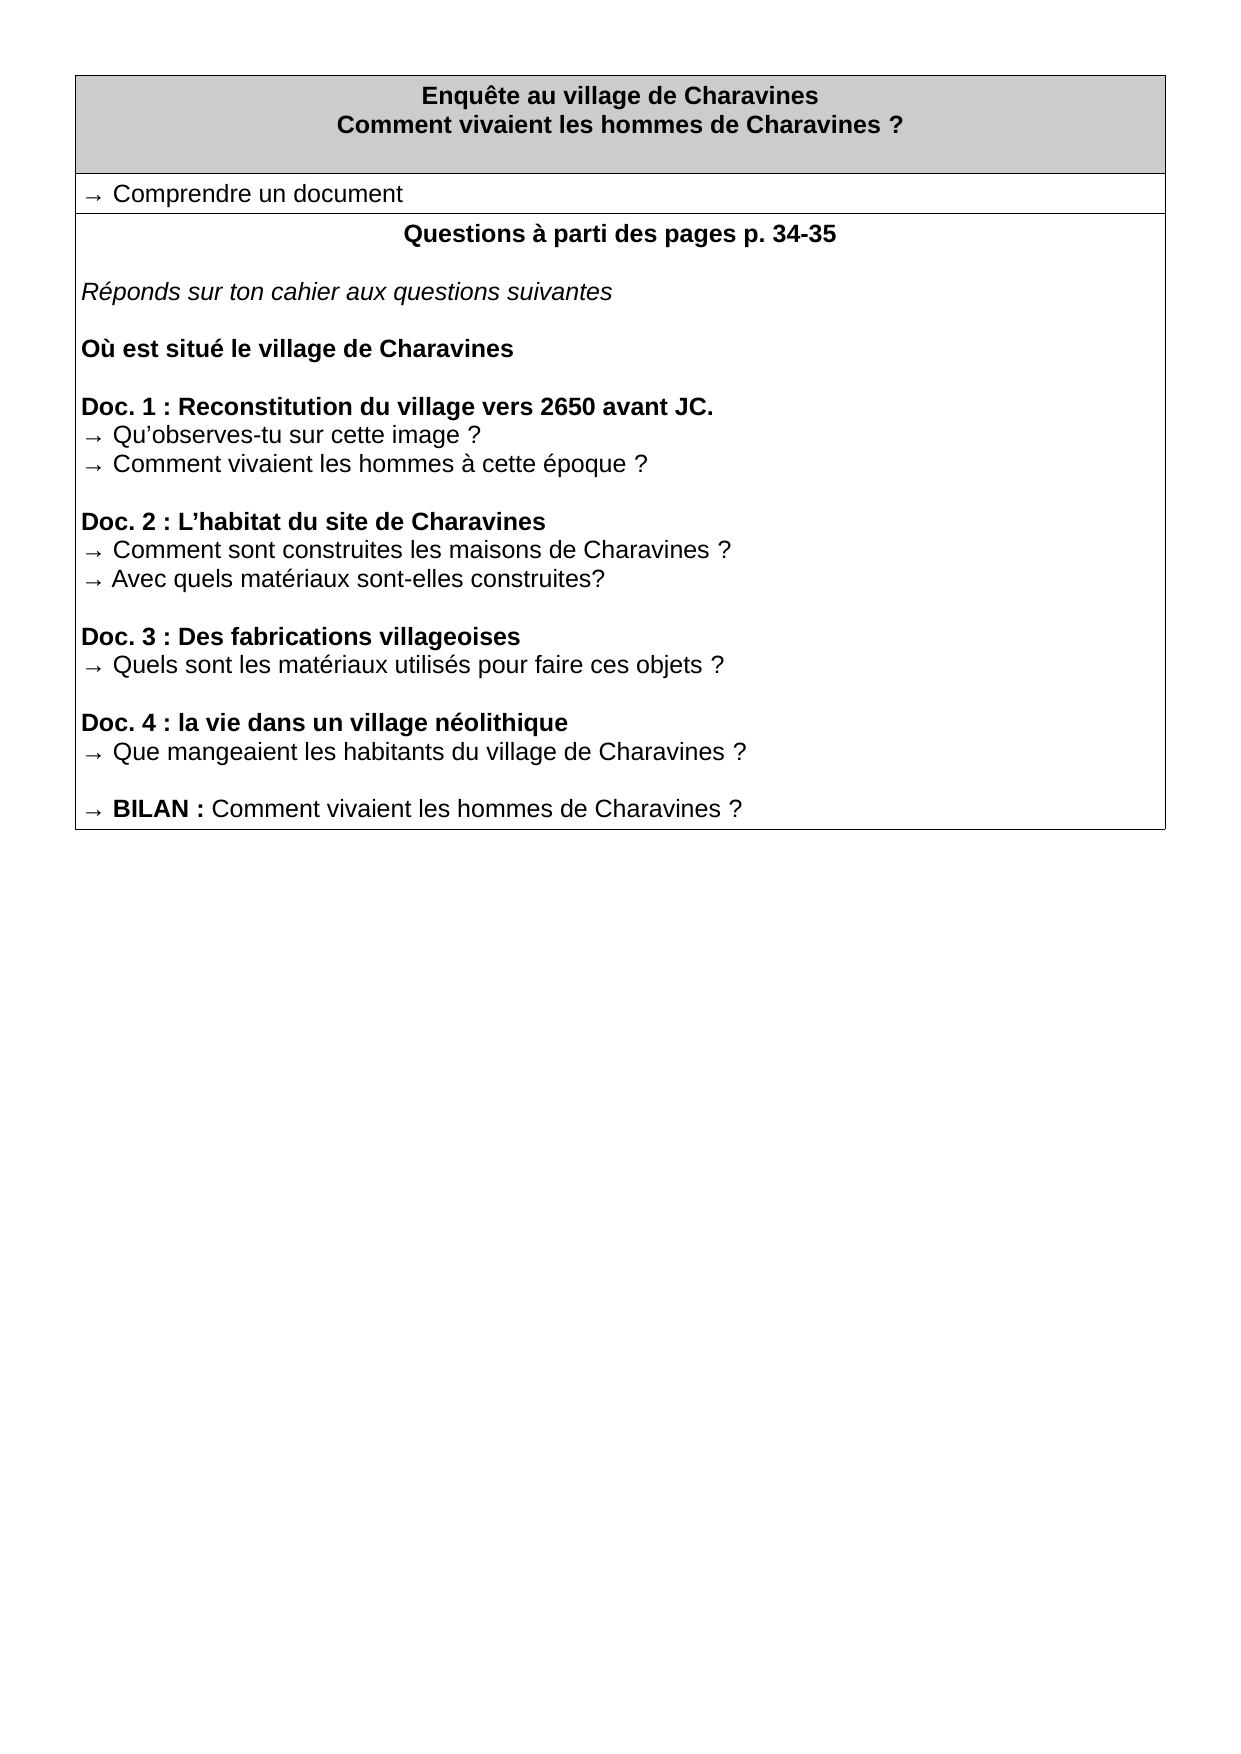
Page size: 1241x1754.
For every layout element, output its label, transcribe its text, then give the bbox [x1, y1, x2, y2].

table_cell → Comprendre un document [76, 174, 1165, 213]
table_header Enquête au village de Charavines Comment vivaient les hommes de Charavines ? [76, 76, 1165, 173]
table_cell Questions à parti des pages p. 34-35 Réponds sur ton cahier aux questions suivantes Où est situé le village de Charavines Doc. 1 : Reconstitution du village vers 2650 avant JC. → Qu’observes-tu sur cette image ? → Comment vivaient les hommes à cette époque ? Doc. 2 : L’habitat du site de Charavines → Comment sont construites les maisons de Charavines ? → Avec quels matériaux sont-elles construites? Doc. 3 : Des fabrications villageoises → Quels sont les matériaux utilisés pour faire ces objets ? Doc. 4 : la vie dans un village néolithique → Que mangeaient les habitants du village de Charavines ? → BILAN : Comment vivaient les hommes de Charavines ? [76, 214, 1165, 828]
